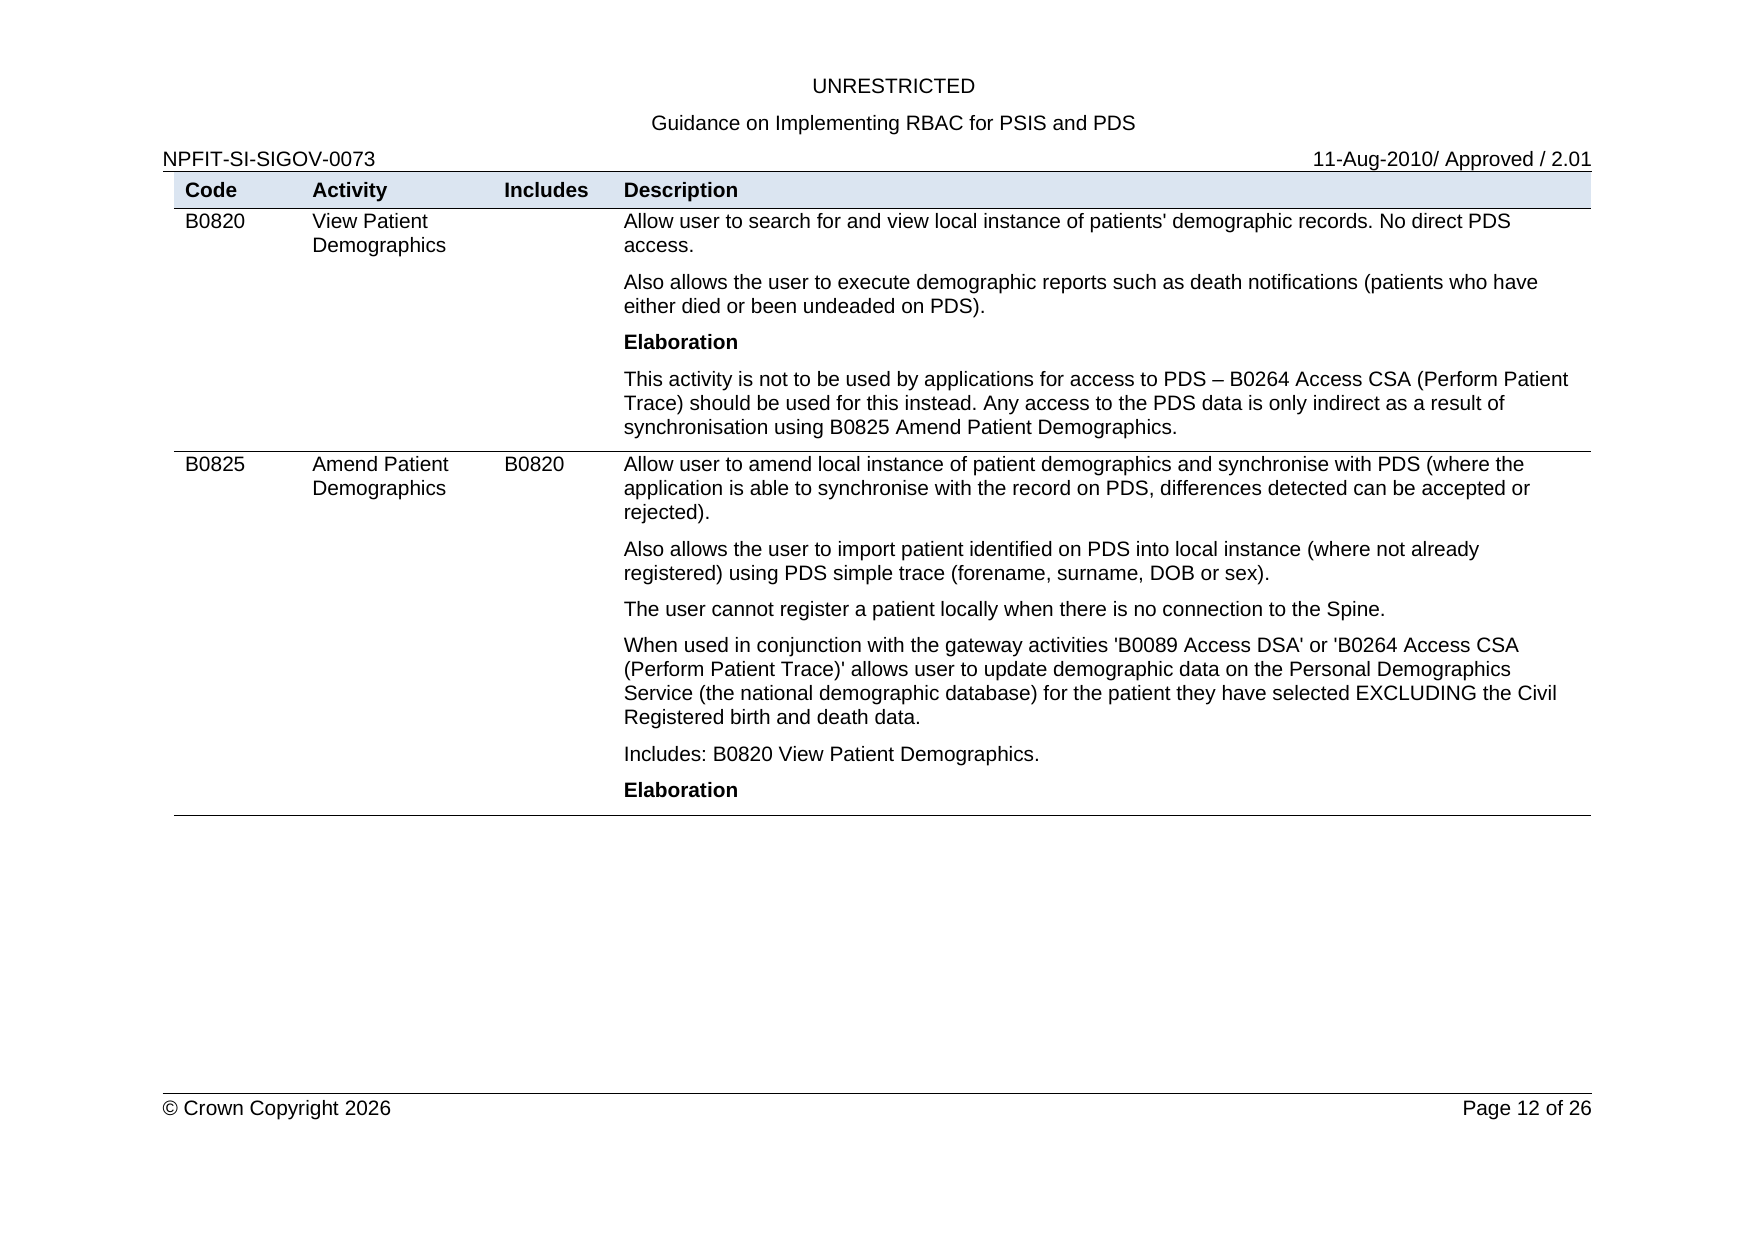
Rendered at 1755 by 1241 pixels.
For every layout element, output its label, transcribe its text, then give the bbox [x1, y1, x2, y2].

table_cell [493, 209, 612, 451]
table_cell Amend Patient Demographics [301, 452, 493, 814]
table_header Activity [301, 172, 493, 208]
table_header Code [174, 172, 301, 208]
table_header Includes [493, 172, 612, 208]
table_cell Allow user to amend local instance of patient demographics and synchronise with PDS (where the application is able to synchronise with the record on PDS, differences detected can be accepted or rejected). Also allows the user to import patient identified on PDS into local instance (where not already registered) using PDS simple trace (forename, surname, DOB or sex). The user cannot register a patient locally when there is no connection to the Spine. When used in conjunction with the gateway activities 'B0089 Access DSA' or 'B0264 Access CSA (Perform Patient Trace)' allows user to update demographic data on the Personal Demographics Service (the national demographic database) for the patient they have selected EXCLUDING the Civil Registered birth and death data. Includes: B0820 View Patient Demographics. Elaboration [612, 452, 1591, 814]
table_cell View Patient Demographics [301, 209, 493, 451]
table_header Description [612, 172, 1591, 208]
table_cell B0825 [174, 452, 301, 814]
table_cell Allow user to search for and view local instance of patients' demographic records. No direct PDS access. Also allows the user to execute demographic reports such as death notifications (patients who have either died or been undeaded on PDS). Elaboration This activity is not to be used by applications for access to PDS – B0264 Access CSA (Perform Patient Trace) should be used for this instead. Any access to the PDS data is only indirect as a result of synchronisation using B0825 Amend Patient Demographics. [612, 209, 1591, 451]
table_cell B0820 [174, 209, 301, 451]
table_cell B0820 [493, 452, 612, 814]
